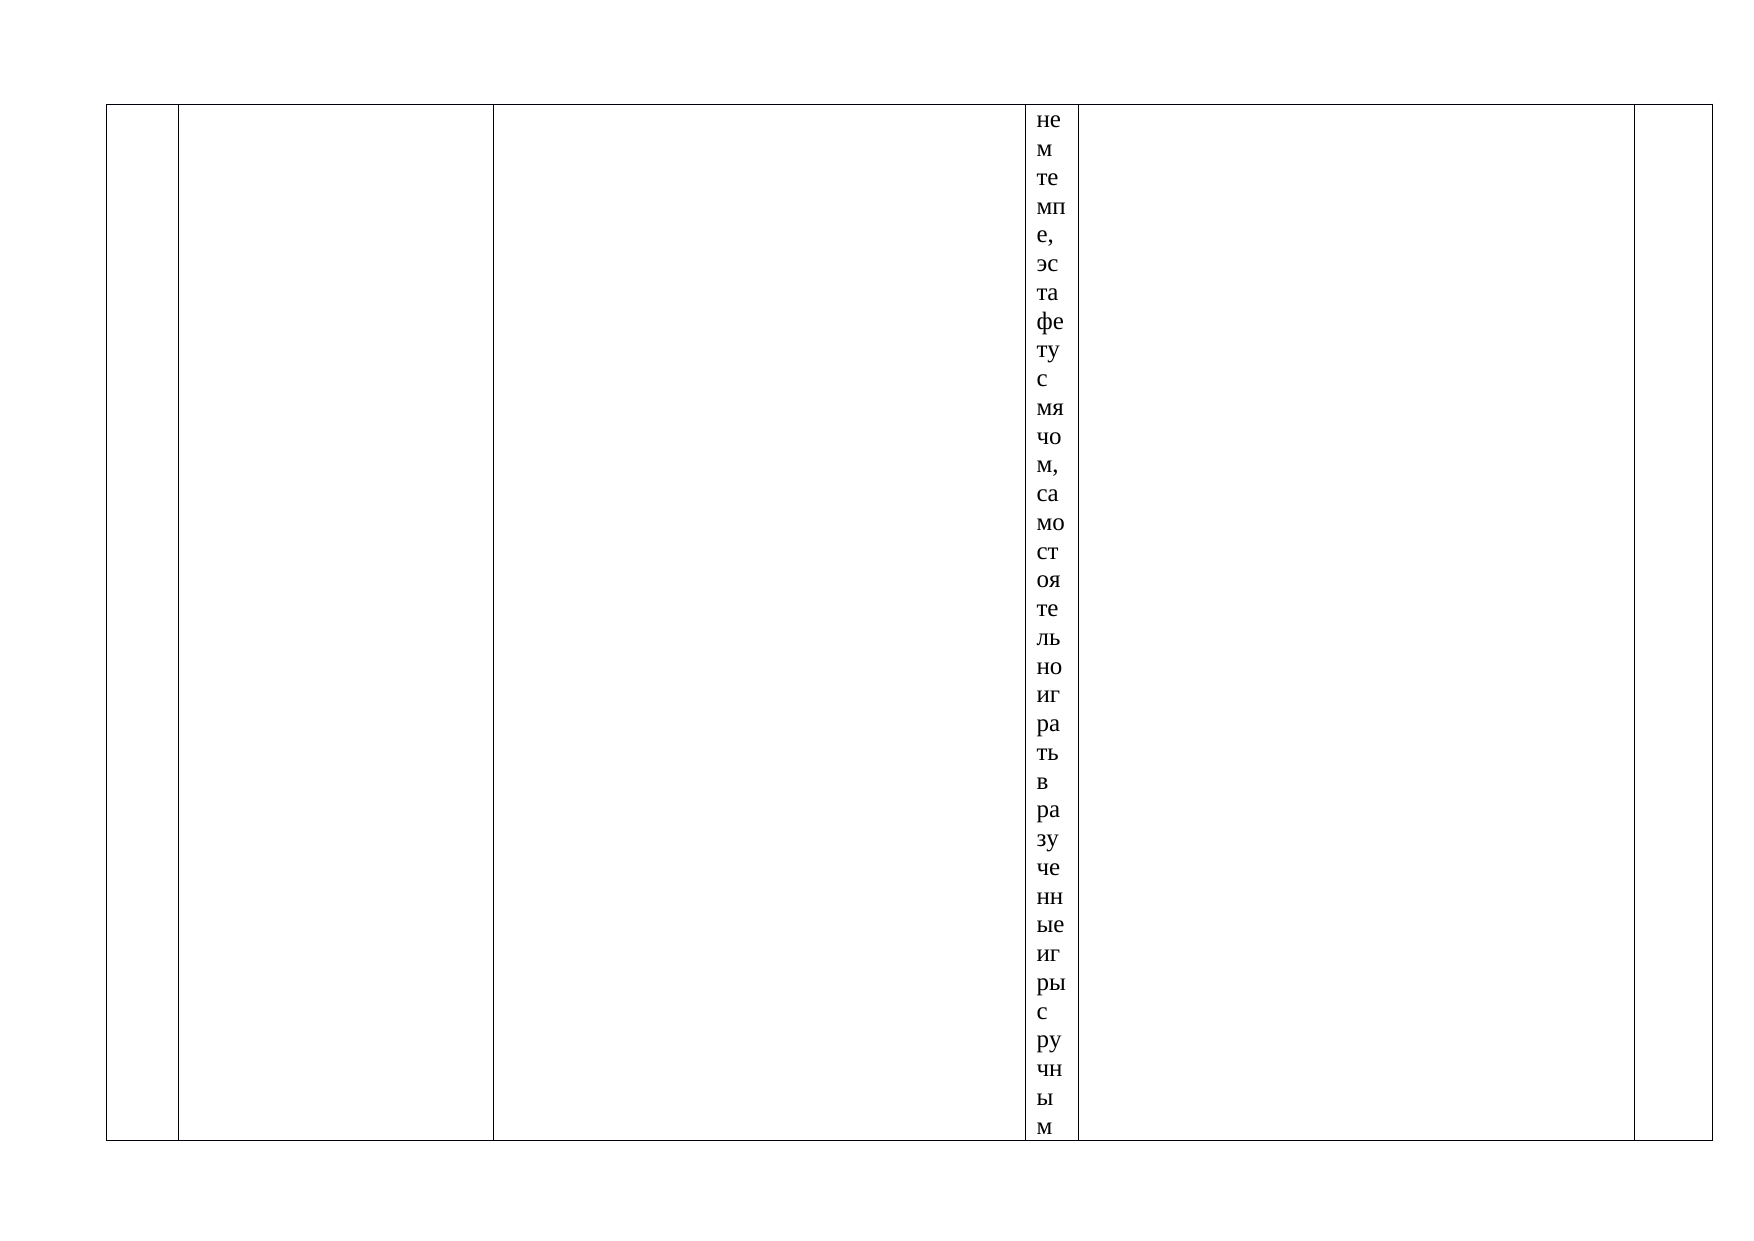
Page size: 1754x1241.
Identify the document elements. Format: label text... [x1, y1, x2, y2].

table_cell [494, 105, 1025, 1139]
table_cell [107, 105, 178, 1139]
table_cell [179, 105, 493, 1139]
table_cell [1079, 105, 1634, 1139]
table_cell [1635, 105, 1712, 1139]
table_cell нем темпе, эстафету с мячом, самостоятельно играть в разученные игры с ручным [1026, 105, 1078, 1139]
